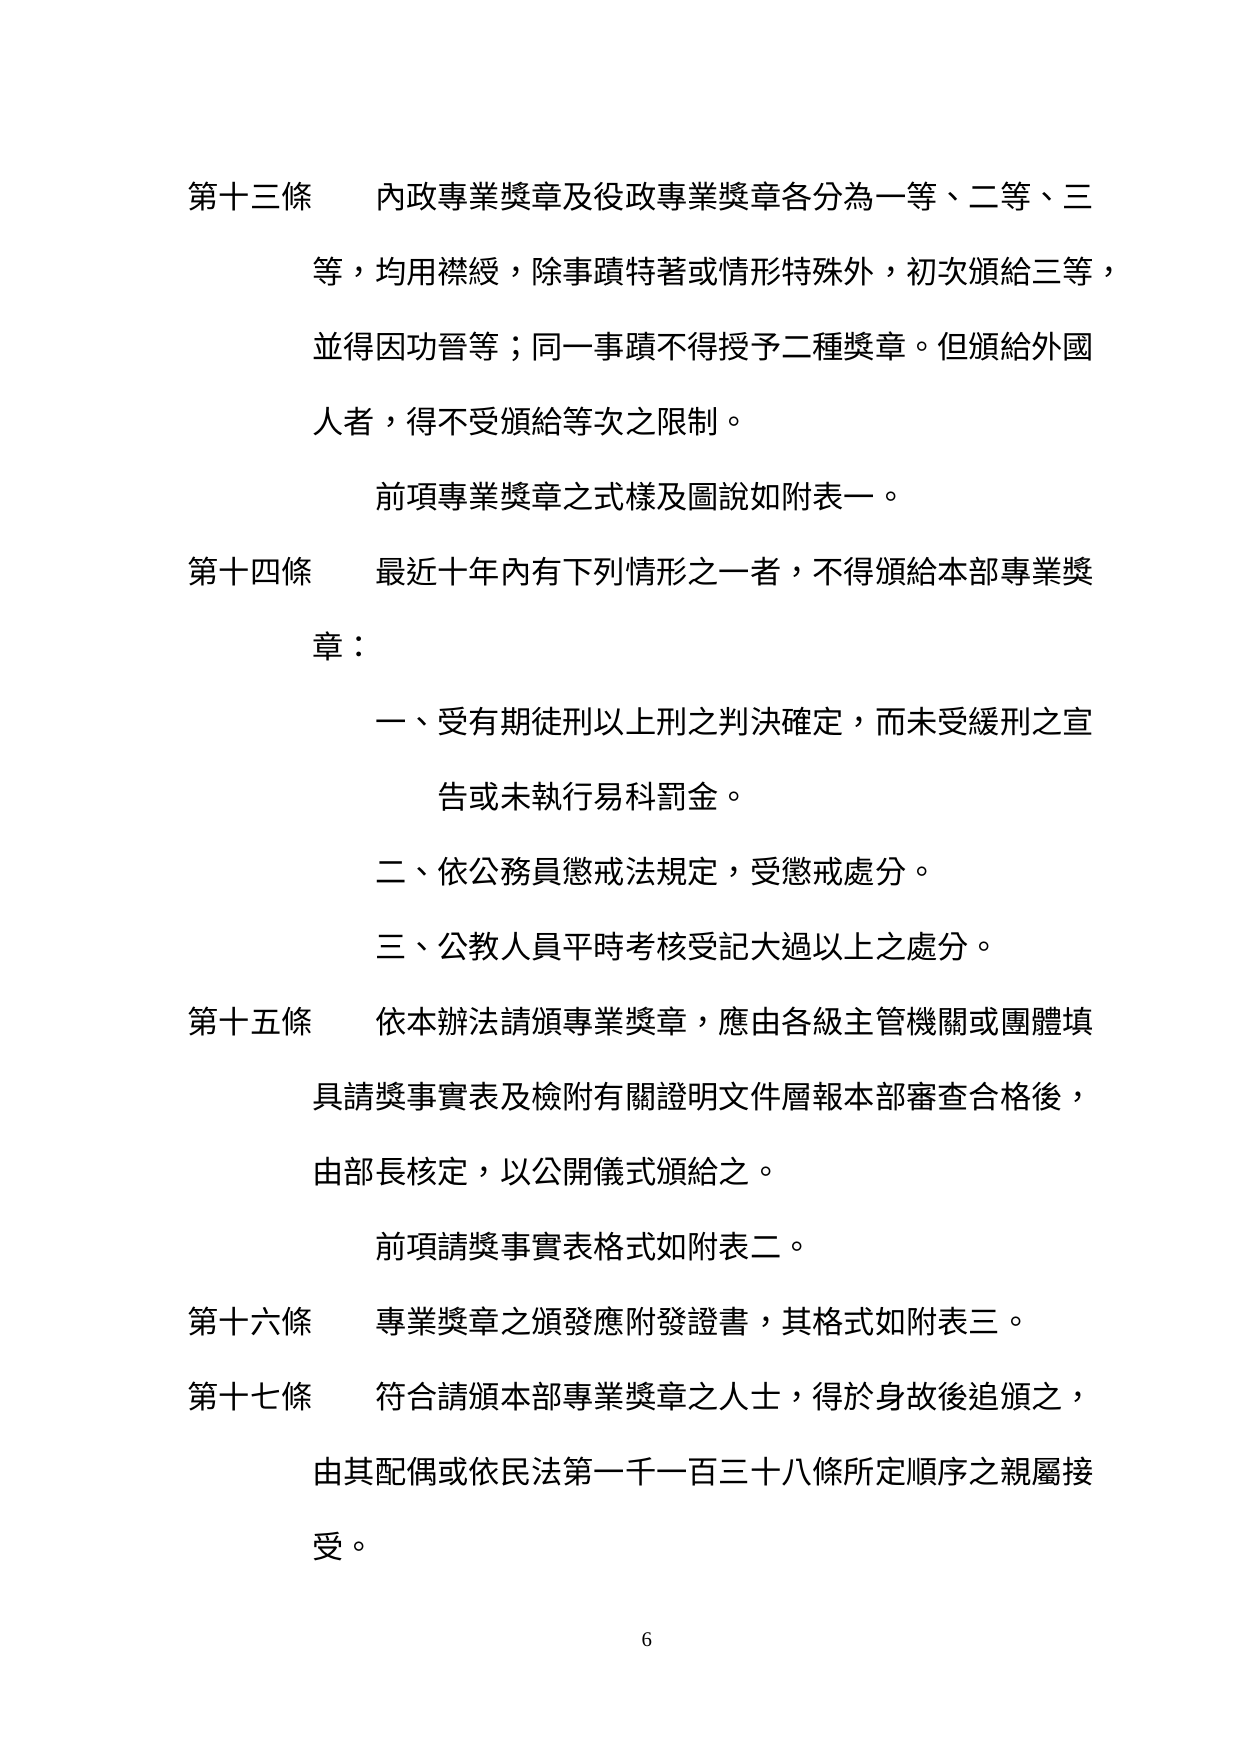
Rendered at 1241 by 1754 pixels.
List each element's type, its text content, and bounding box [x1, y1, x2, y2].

text 第十六條 專業獎章之頒發應附發證書，其格式如附表三。 [187, 1282, 1106, 1357]
text 第十三條 內政專業獎章及役政專業獎章各分為一等、二等、三 [187, 157, 1106, 232]
text 一、受有期徒刑以上刑之判決確定，而未受緩刑之宣 [187, 682, 1106, 757]
text 前項請獎事實表格式如附表二。 [187, 1207, 1106, 1282]
text 受。 [187, 1507, 1106, 1582]
text 第十五條 依本辦法請頒專業獎章，應由各級主管機關或團體填 [187, 982, 1106, 1057]
text 第十四條 最近十年內有下列情形之一者，不得頒給本部專業獎 [187, 532, 1106, 607]
text 告或未執行易科罰金。 [187, 757, 1106, 832]
text 三、公教人員平時考核受記大過以上之處分。 [187, 907, 1106, 982]
text 由其配偶或依民法第一千一百三十八條所定順序之親屬接 [187, 1432, 1106, 1507]
text 並得因功晉等；同一事蹟不得授予二種獎章。但頒給外國 [187, 307, 1106, 382]
text 由部長核定，以公開儀式頒給之。 [187, 1132, 1106, 1207]
text 人者，得不受頒給等次之限制。 [187, 382, 1106, 457]
text 章： [187, 607, 1106, 682]
text 等，均用襟綬，除事蹟特著或情形特殊外，初次頒給三等， [187, 232, 1106, 307]
text 前項專業獎章之式樣及圖說如附表一。 [187, 457, 1106, 532]
text 具請獎事實表及檢附有關證明文件層報本部審查合格後， [187, 1057, 1106, 1132]
text 二、依公務員懲戒法規定，受懲戒處分。 [187, 832, 1106, 907]
text 第十七條 符合請頒本部專業獎章之人士，得於身故後追頒之， [187, 1357, 1106, 1432]
